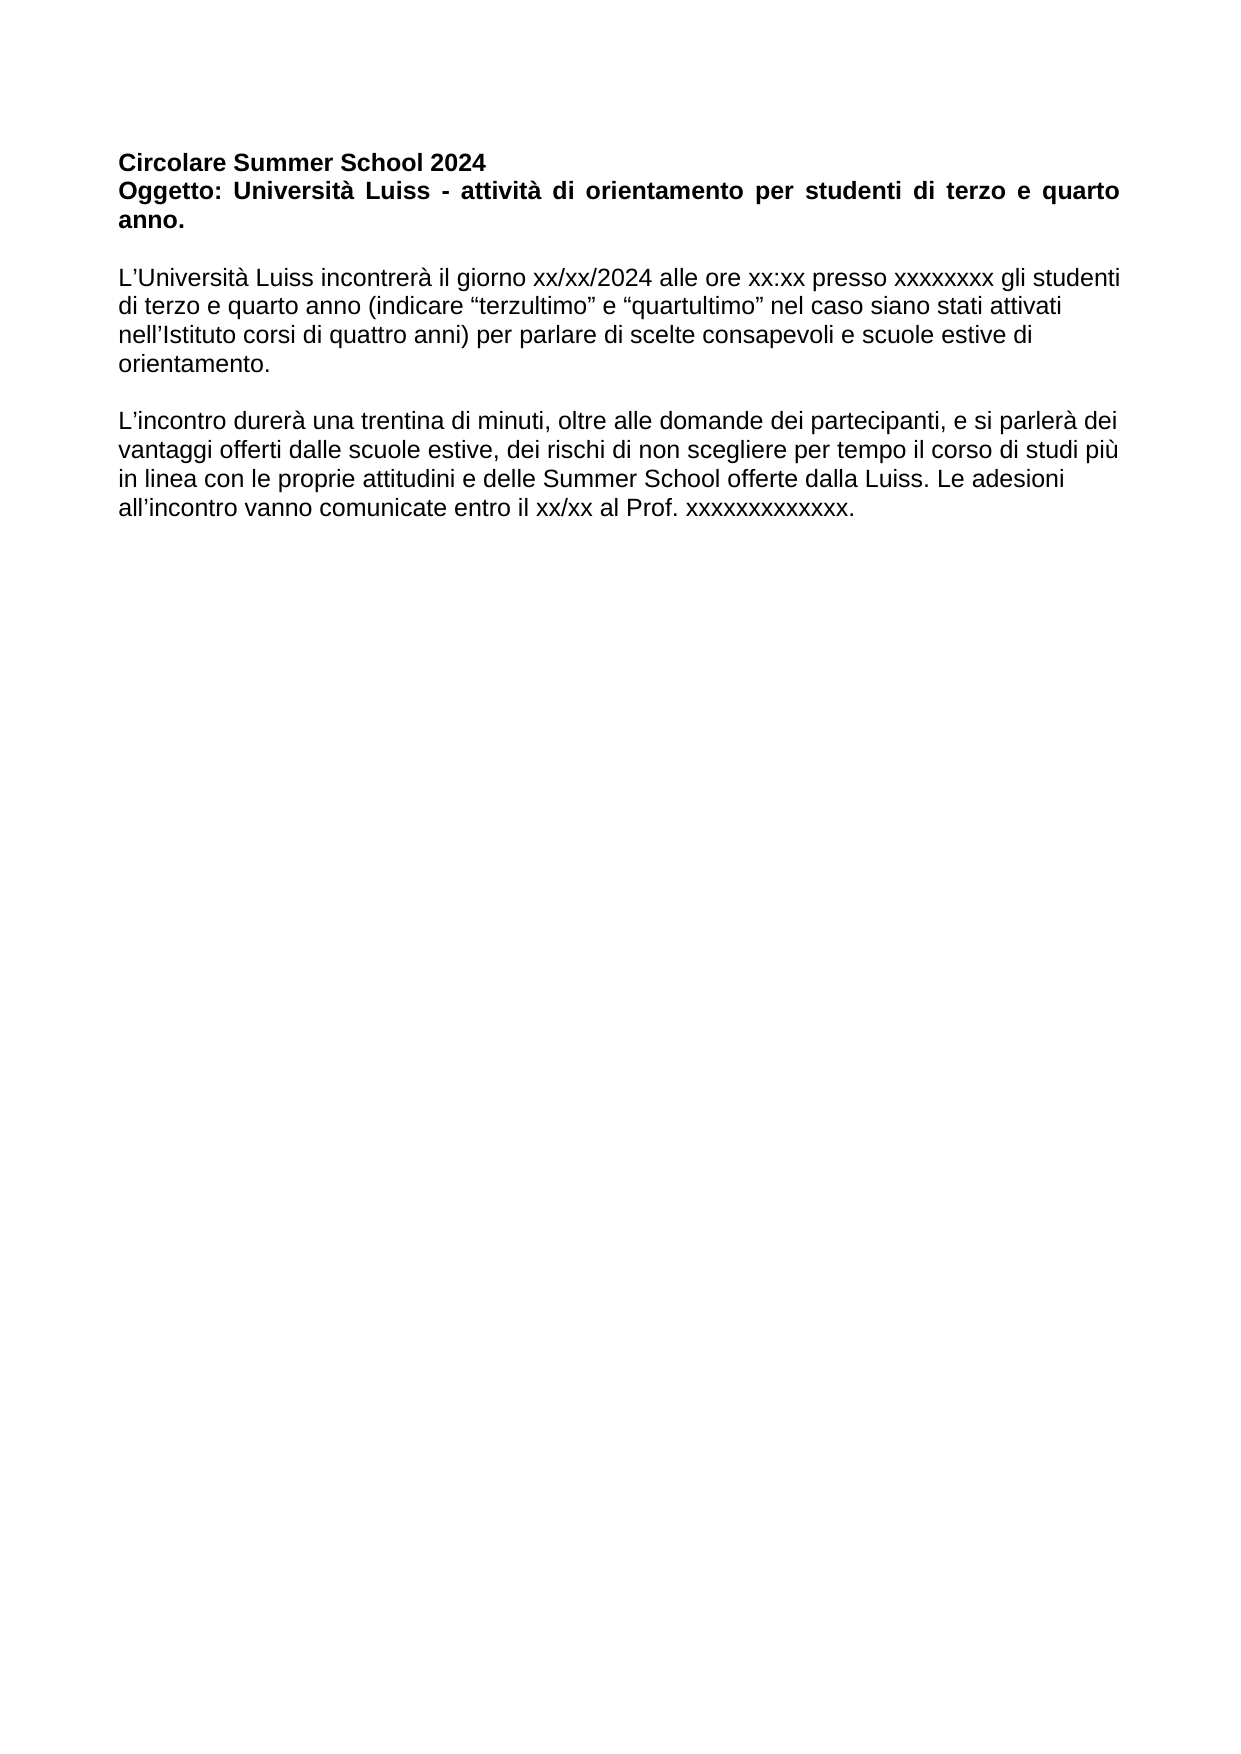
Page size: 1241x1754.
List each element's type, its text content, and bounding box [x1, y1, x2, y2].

text L’incontro durerà una trentina di minuti, oltre alle domande dei partecipanti, e si parlerà dei vantaggi offerti dalle scuole estive, dei rischi di non scegliere per tempo il corso di studi più in linea con le proprie attitudini e delle Summer School offerte dalla Luiss. Le adesioni all’incontro vanno comunicate entro il xx/xx al Prof. xxxxxxxxxxxxx. [118, 406, 1122, 521]
text Oggetto: Università Luiss - attività di orientamento per studenti di terzo e quarto anno. [118, 176, 1122, 234]
text L’Università Luiss incontrerà il giorno xx/xx/2024 alle ore xx:xx presso xxxxxxxx gli studenti di terzo e quarto anno (indicare “terzultimo” e “quartultimo” nel caso siano stati attivati nell’Istituto corsi di quattro anni) per parlare di scelte consapevoli e scuole estive di orientamento. [118, 263, 1122, 378]
text Circolare Summer School 2024 [118, 148, 1122, 176]
